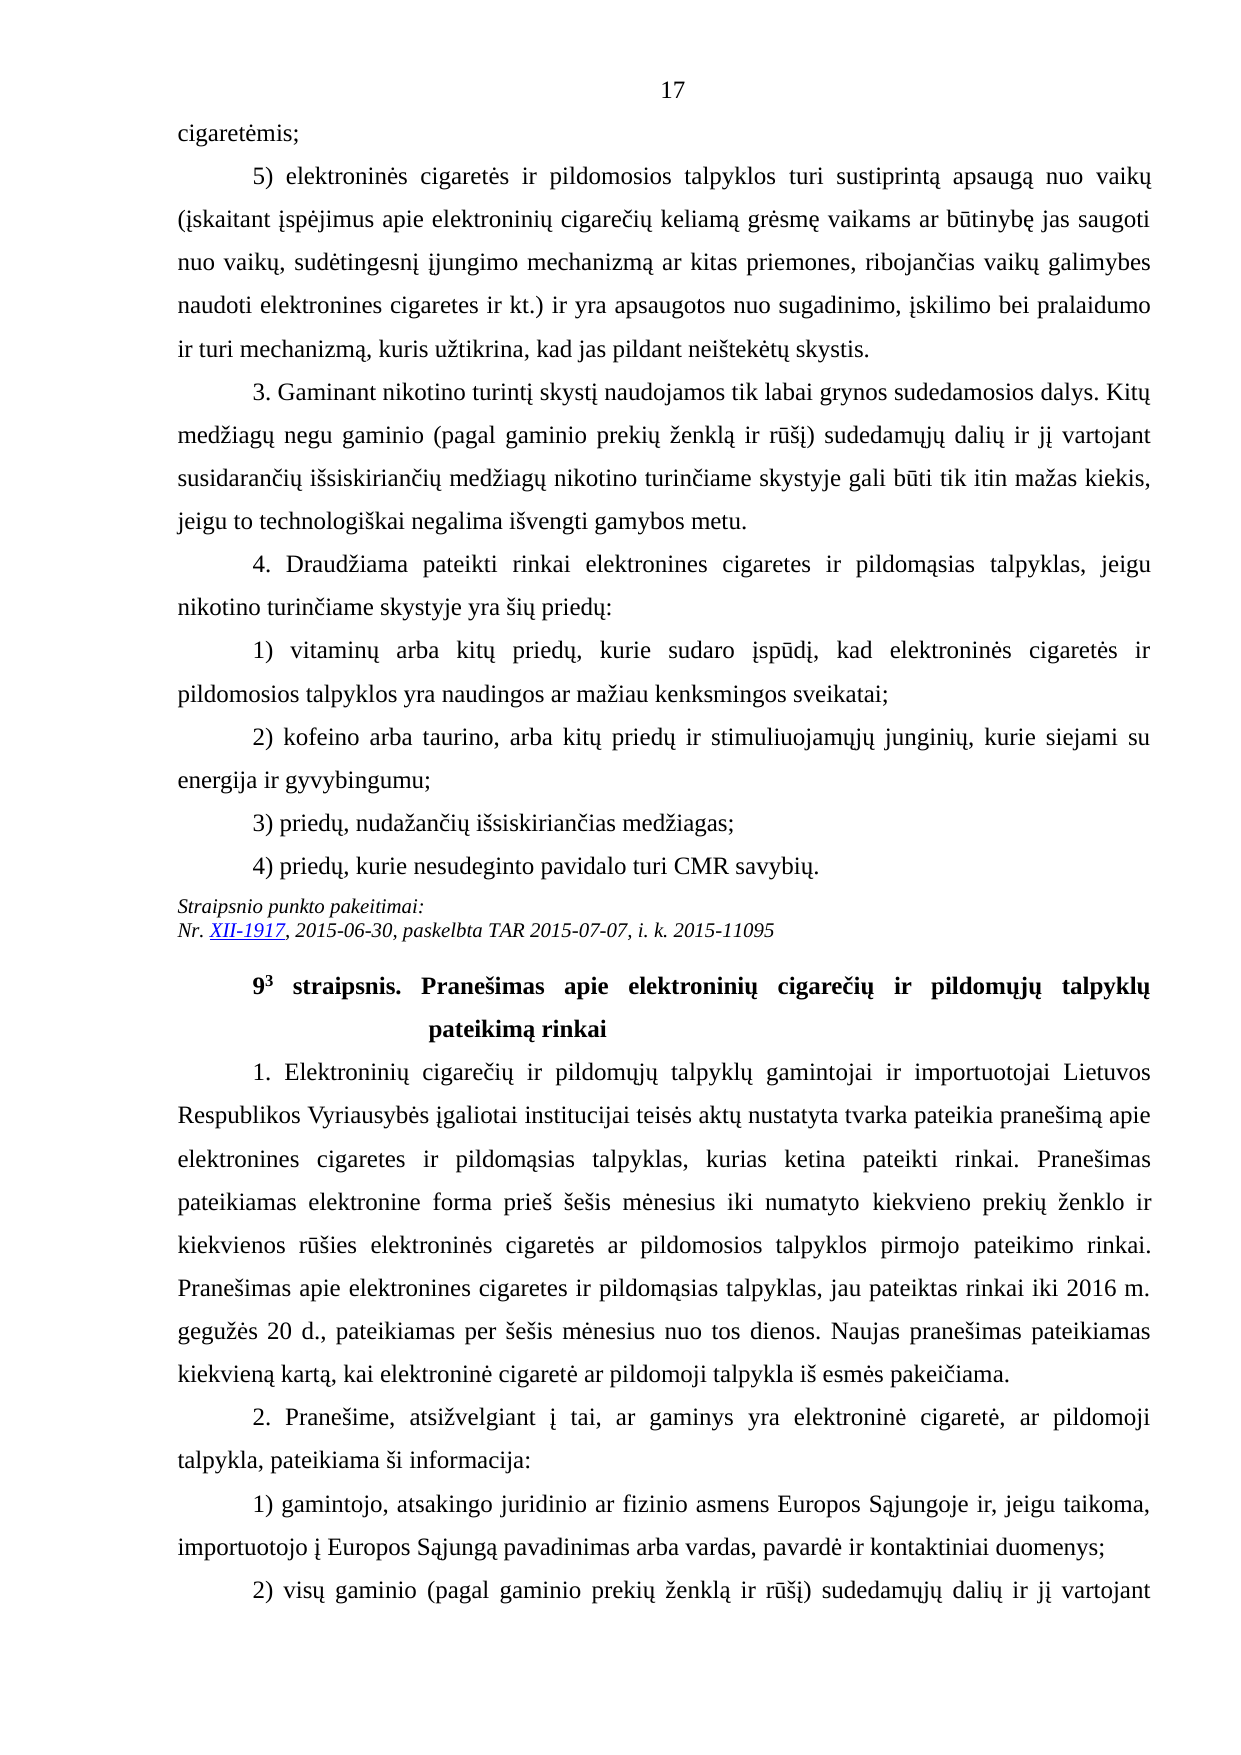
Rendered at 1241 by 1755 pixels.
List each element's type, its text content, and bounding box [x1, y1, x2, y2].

text Nr. XII-1917, 2015-06-30, paskelbta TAR 2015-07-07, i. k. 2015-11095 [177, 918, 1152, 942]
text 93 straipsnis. Pranešimas apie elektroninių cigarečių ir pildomųjų talpyklų pateikimą rinkai [252, 971, 1152, 1043]
text 1. Elektroninių cigarečių ir pildomųjų talpyklų gamintojai ir importuotojai Lietuvos Respublikos Vyriausybės įgaliotai institucijai teisės aktų nustatyta tvarka pateikia pranešimą apie elektronines cigaretes ir pildomąsias talpyklas, kurias ketina pateikti rinkai. Pranešimas pateikiamas elektronine forma prieš šešis mėnesius iki numatyto kiekvieno prekių ženklo ir kiekvienos rūšies elektroninės cigaretės ar pildomosios talpyklos pirmojo pateikimo rinkai. Pranešimas apie elektronines cigaretes ir pildomąsias talpyklas, jau pateiktas rinkai iki 2016 m. gegužės 20 d., pateikiamas per šešis mėnesius nuo tos dienos. Naujas pranešimas pateikiamas kiekvieną kartą, kai elektroninė cigaretė ar pildomoji talpykla iš esmės pakeičiama. [177, 1057, 1152, 1388]
text 3) priedų, nudažančių išsiskiriančias medžiagas; [177, 808, 1152, 837]
text cigaretėmis; [177, 118, 1152, 147]
text 5) elektroninės cigaretės ir pildomosios talpyklos turi sustiprintą apsaugą nuo vaikų (įskaitant įspėjimus apie elektroninių cigarečių keliamą grėsmę vaikams ar būtinybę jas saugoti nuo vaikų, sudėtingesnį įjungimo mechanizmą ar kitas priemones, ribojančias vaikų galimybes naudoti elektronines cigaretes ir kt.) ir yra apsaugotos nuo sugadinimo, įskilimo bei pralaidumo ir turi mechanizmą, kuris užtikrina, kad jas pildant neištekėtų skystis. [177, 161, 1152, 362]
text 1) gamintojo, atsakingo juridinio ar fizinio asmens Europos Sąjungoje ir, jeigu taikoma, importuotojo į Europos Sąjungą pavadinimas arba vardas, pavardė ir kontaktiniai duomenys; [177, 1489, 1152, 1561]
text 2) kofeino arba taurino, arba kitų priedų ir stimuliuojamųjų junginių, kurie siejami su energija ir gyvybingumu; [177, 722, 1152, 794]
text 2) visų gaminio (pagal gaminio prekių ženklą ir rūšį) sudedamųjų dalių ir jį vartojant [177, 1575, 1152, 1604]
text 4) priedų, kurie nesudeginto pavidalo turi CMR savybių. [177, 851, 1152, 880]
text 3. Gaminant nikotino turintį skystį naudojamos tik labai grynos sudedamosios dalys. Kitų medžiagų negu gaminio (pagal gaminio prekių ženklą ir rūšį) sudedamųjų dalių ir jį vartojant susidarančių išsiskiriančių medžiagų nikotino turinčiame skystyje gali būti tik itin mažas kiekis, jeigu to technologiškai negalima išvengti gamybos metu. [177, 377, 1152, 535]
text 1) vitaminų arba kitų priedų, kurie sudaro įspūdį, kad elektroninės cigaretės ir pildomosios talpyklos yra naudingos ar mažiau kenksmingos sveikatai; [177, 636, 1152, 707]
text 4. Draudžiama pateikti rinkai elektronines cigaretes ir pildomąsias talpyklas, jeigu nikotino turinčiame skystyje yra šių priedų: [177, 549, 1152, 621]
text 2. Pranešime, atsižvelgiant į tai, ar gaminys yra elektroninė cigaretė, ar pildomoji talpykla, pateikiama ši informacija: [177, 1402, 1152, 1474]
text Straipsnio punkto pakeitimai: [177, 894, 1152, 918]
